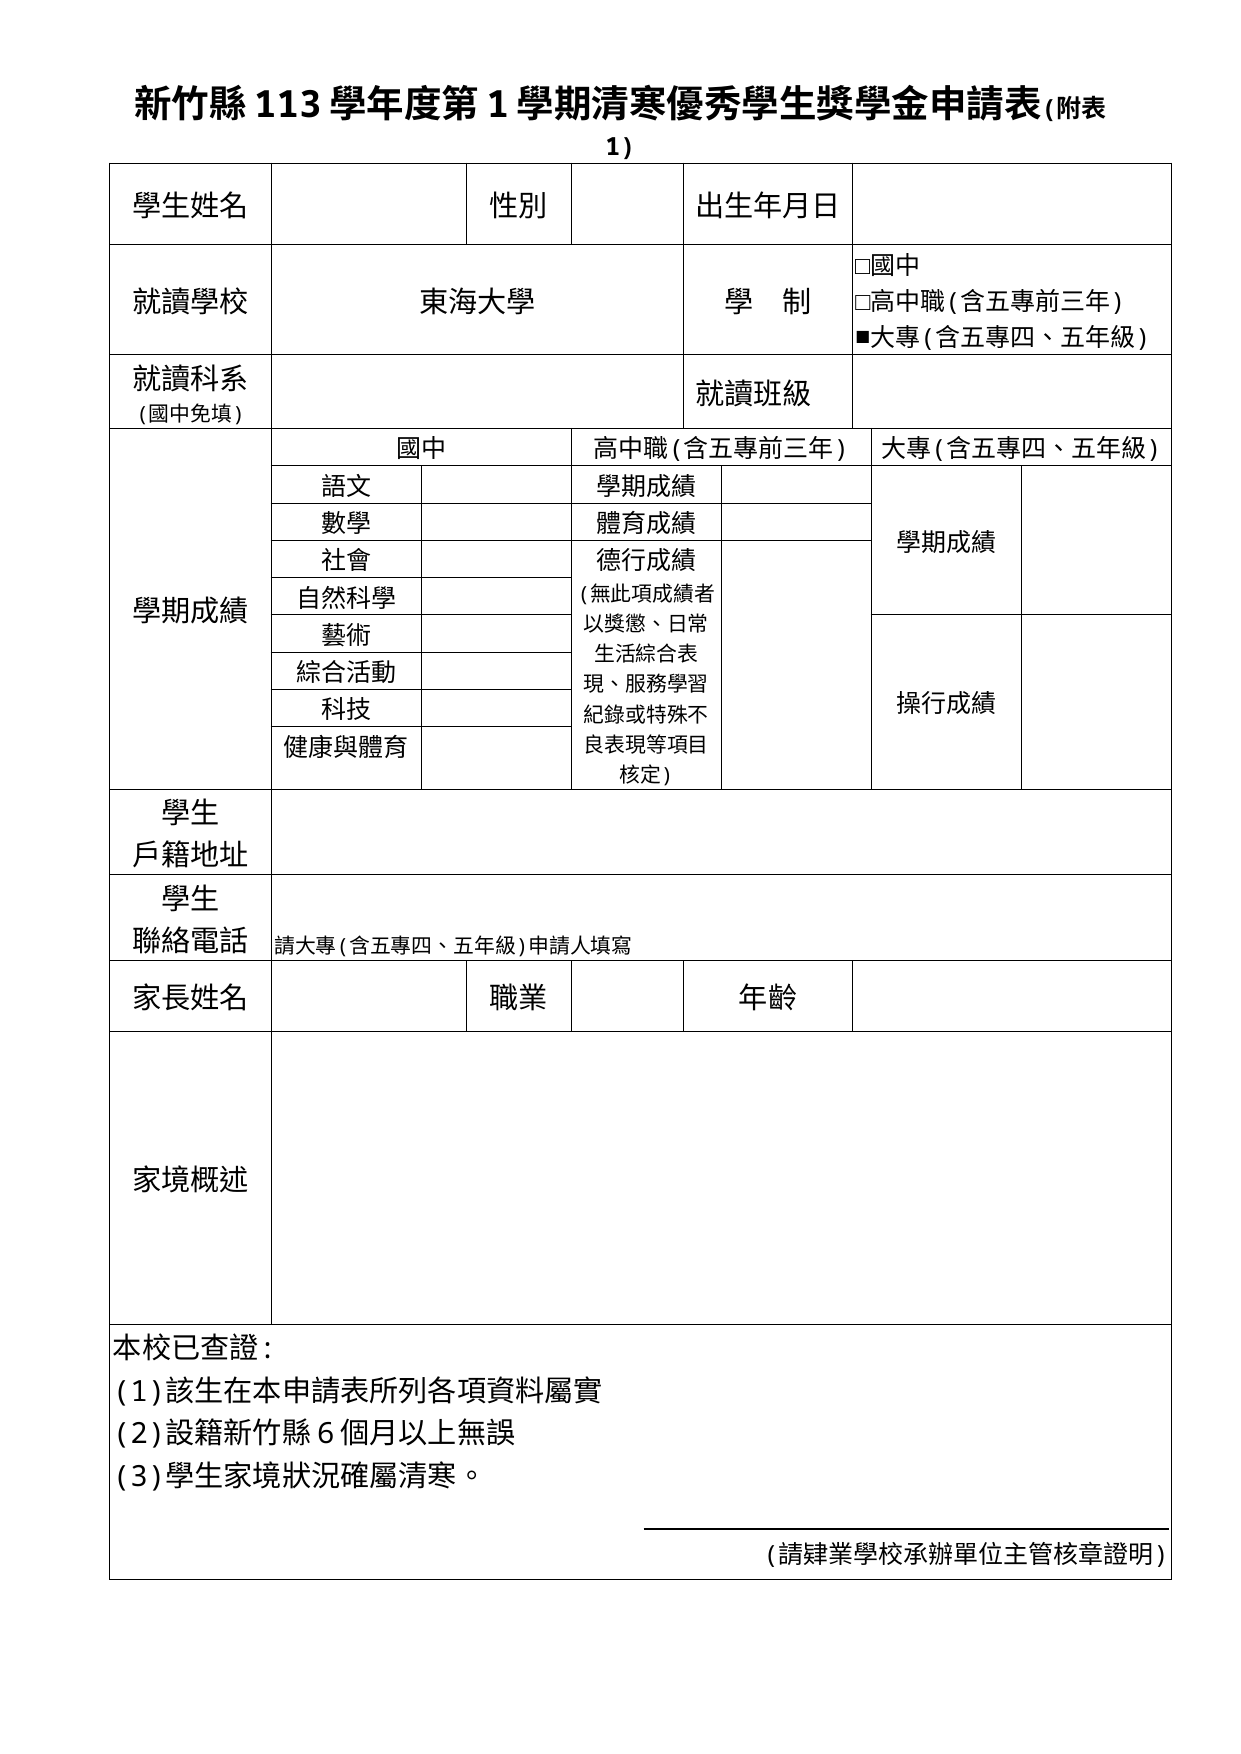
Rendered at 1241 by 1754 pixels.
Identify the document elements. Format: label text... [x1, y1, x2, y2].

table_cell 請大專(含五專四、五年級)申請人填寫 [272, 875, 1171, 960]
table_header [853, 164, 1171, 244]
table_header 學生姓名 [110, 164, 271, 244]
table_cell 數學 [272, 504, 421, 540]
table_cell [853, 355, 1171, 428]
table_cell [422, 541, 571, 577]
table_cell 高中職(含五專前三年) [572, 429, 871, 465]
table_header 出生年月日 [684, 164, 852, 244]
table_cell [272, 961, 466, 1031]
table_cell [722, 466, 871, 502]
table_cell 就讀學校 [110, 245, 271, 354]
table_cell [853, 961, 1171, 1031]
table_cell □國中 □高中職(含五專前三年) ■大專(含五專四、五年級) [853, 245, 1171, 354]
text 新竹縣113學年度第1學期清寒優秀學生獎學金申請表(附表1) [118, 74, 1122, 162]
table_cell 東海大學 [272, 245, 683, 354]
table_cell [422, 615, 571, 652]
table_cell 國中 [272, 429, 571, 465]
table_cell 藝術 [272, 615, 421, 652]
table_cell [422, 466, 571, 502]
table_cell [722, 504, 871, 540]
table_cell 體育成績 [572, 504, 721, 540]
table_cell 學 制 [684, 245, 852, 354]
table_cell 健康與體育 [272, 727, 421, 789]
table_cell 科技 [272, 690, 421, 726]
table_header [272, 164, 466, 244]
table_cell [1022, 466, 1171, 614]
table_header 性別 [467, 164, 571, 244]
table_cell 綜合活動 [272, 653, 421, 689]
table_cell 操行成績 [872, 615, 1021, 789]
table_cell 職業 [467, 961, 571, 1031]
table_cell [1022, 615, 1171, 789]
table_cell [422, 690, 571, 726]
table_cell [272, 1032, 1171, 1324]
table_cell 學期成績 [110, 429, 271, 789]
table_header [572, 164, 683, 244]
table_cell 學生 戶籍地址 [110, 790, 271, 874]
table_cell 學期成績 [872, 466, 1021, 614]
table_cell 家長姓名 [110, 961, 271, 1031]
table_cell [572, 961, 683, 1031]
table_cell [722, 541, 871, 789]
table_cell 學期成績 [572, 466, 721, 502]
table_cell 學生 聯絡電話 [110, 875, 271, 960]
table_cell 大專(含五專四、五年級) [872, 429, 1171, 465]
table_cell 本校已查證: (1)該生在本申請表所列各項資料屬實 (2)設籍新竹縣6個月以上無誤 (3)學生家境狀況確屬清寒。 (請肄業學校承辦單位主管核章證明) [110, 1325, 1171, 1578]
table_cell [272, 355, 683, 428]
table_cell 就讀班級 [684, 355, 852, 428]
table_cell 語文 [272, 466, 421, 502]
table_cell [422, 653, 571, 689]
table_cell 家境概述 [110, 1032, 271, 1324]
table_cell 自然科學 [272, 578, 421, 614]
table_cell 德行成績 (無此項成績者以獎懲、日常生活綜合表現、服務學習紀錄或特殊不良表現等項目核定) [572, 541, 721, 789]
table_cell [422, 578, 571, 614]
table_cell [422, 504, 571, 540]
table_cell 年齡 [684, 961, 852, 1031]
table_cell 社會 [272, 541, 421, 577]
table_cell 就讀科系 (國中免填) [110, 355, 271, 428]
table_cell [272, 790, 1171, 874]
table_cell [422, 727, 571, 789]
